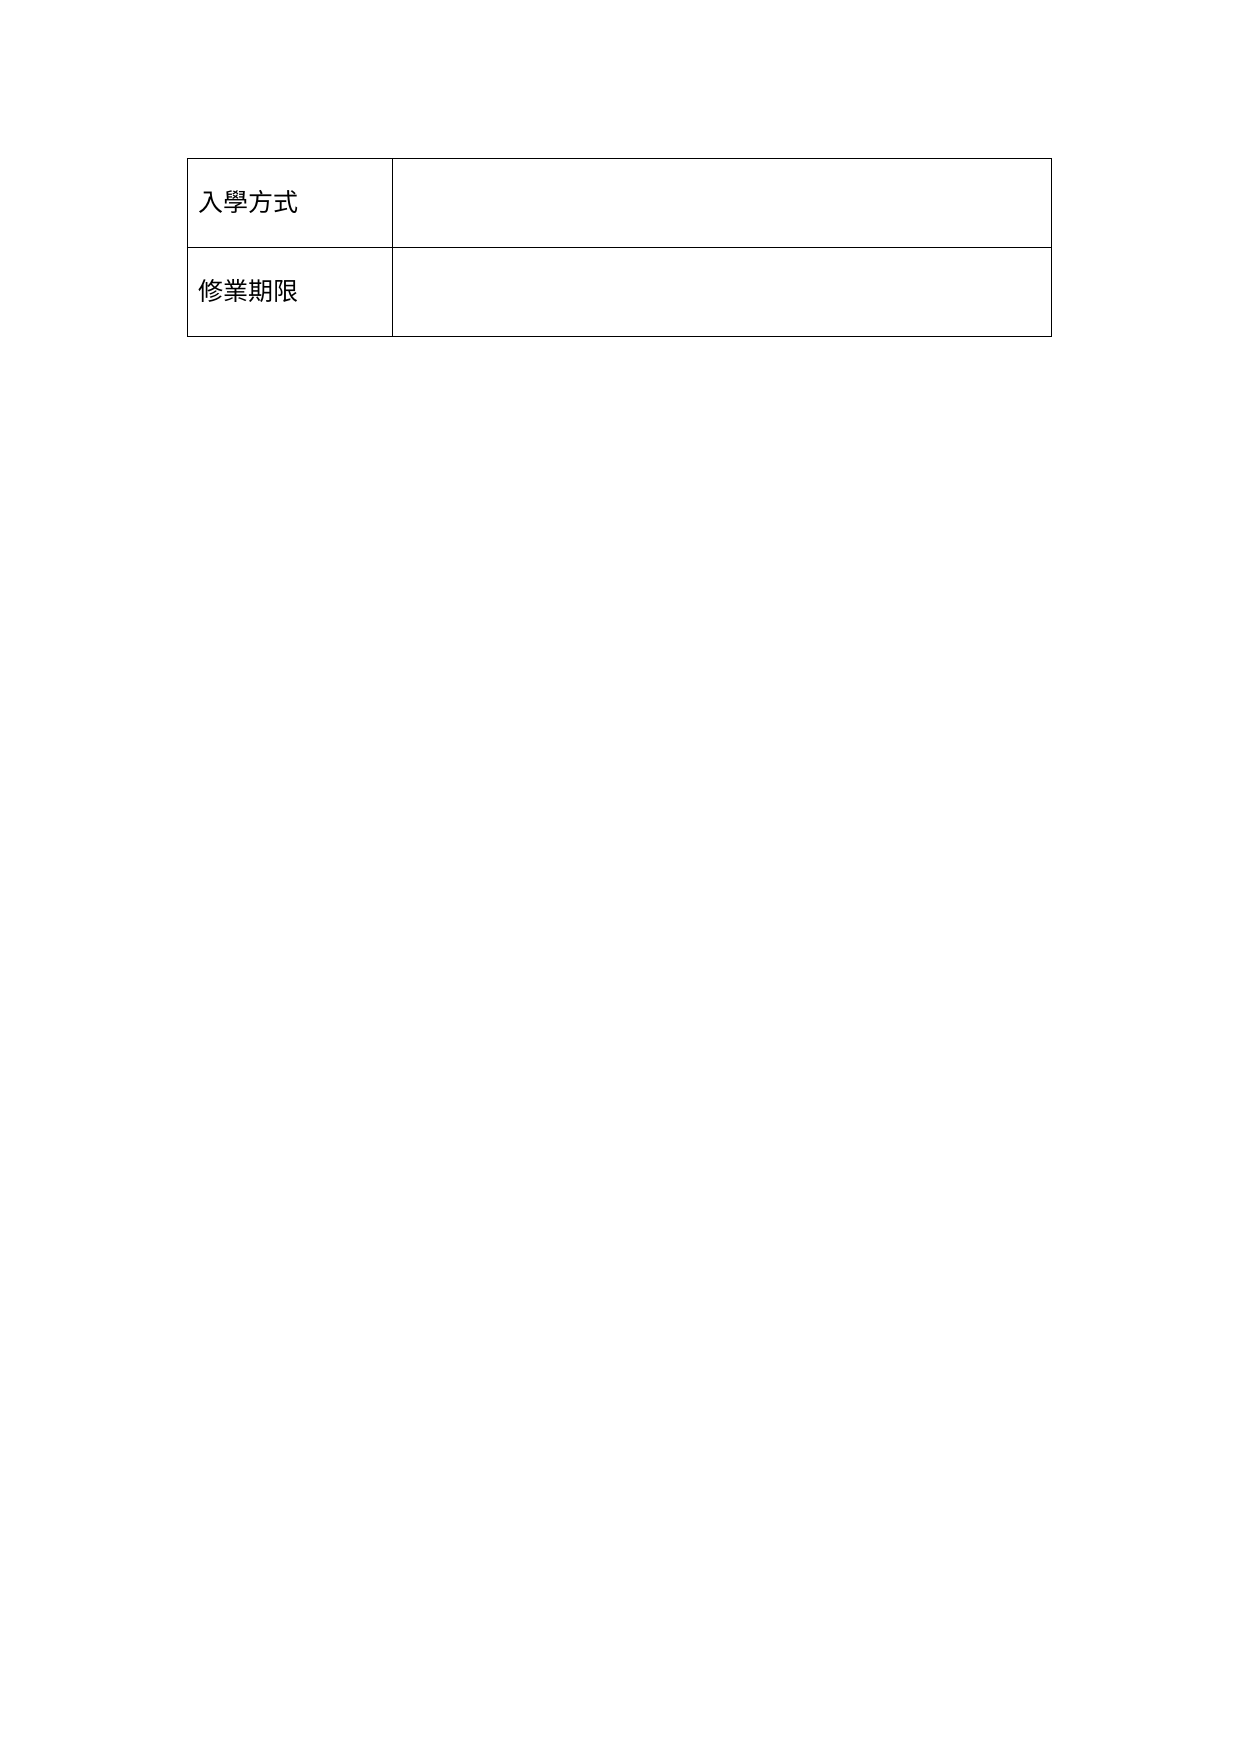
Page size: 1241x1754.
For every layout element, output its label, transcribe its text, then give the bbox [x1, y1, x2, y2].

table_cell [393, 159, 1051, 247]
table_cell 入學方式 [188, 159, 392, 247]
table_cell 修業期限 [188, 248, 392, 336]
table_cell [393, 248, 1051, 336]
